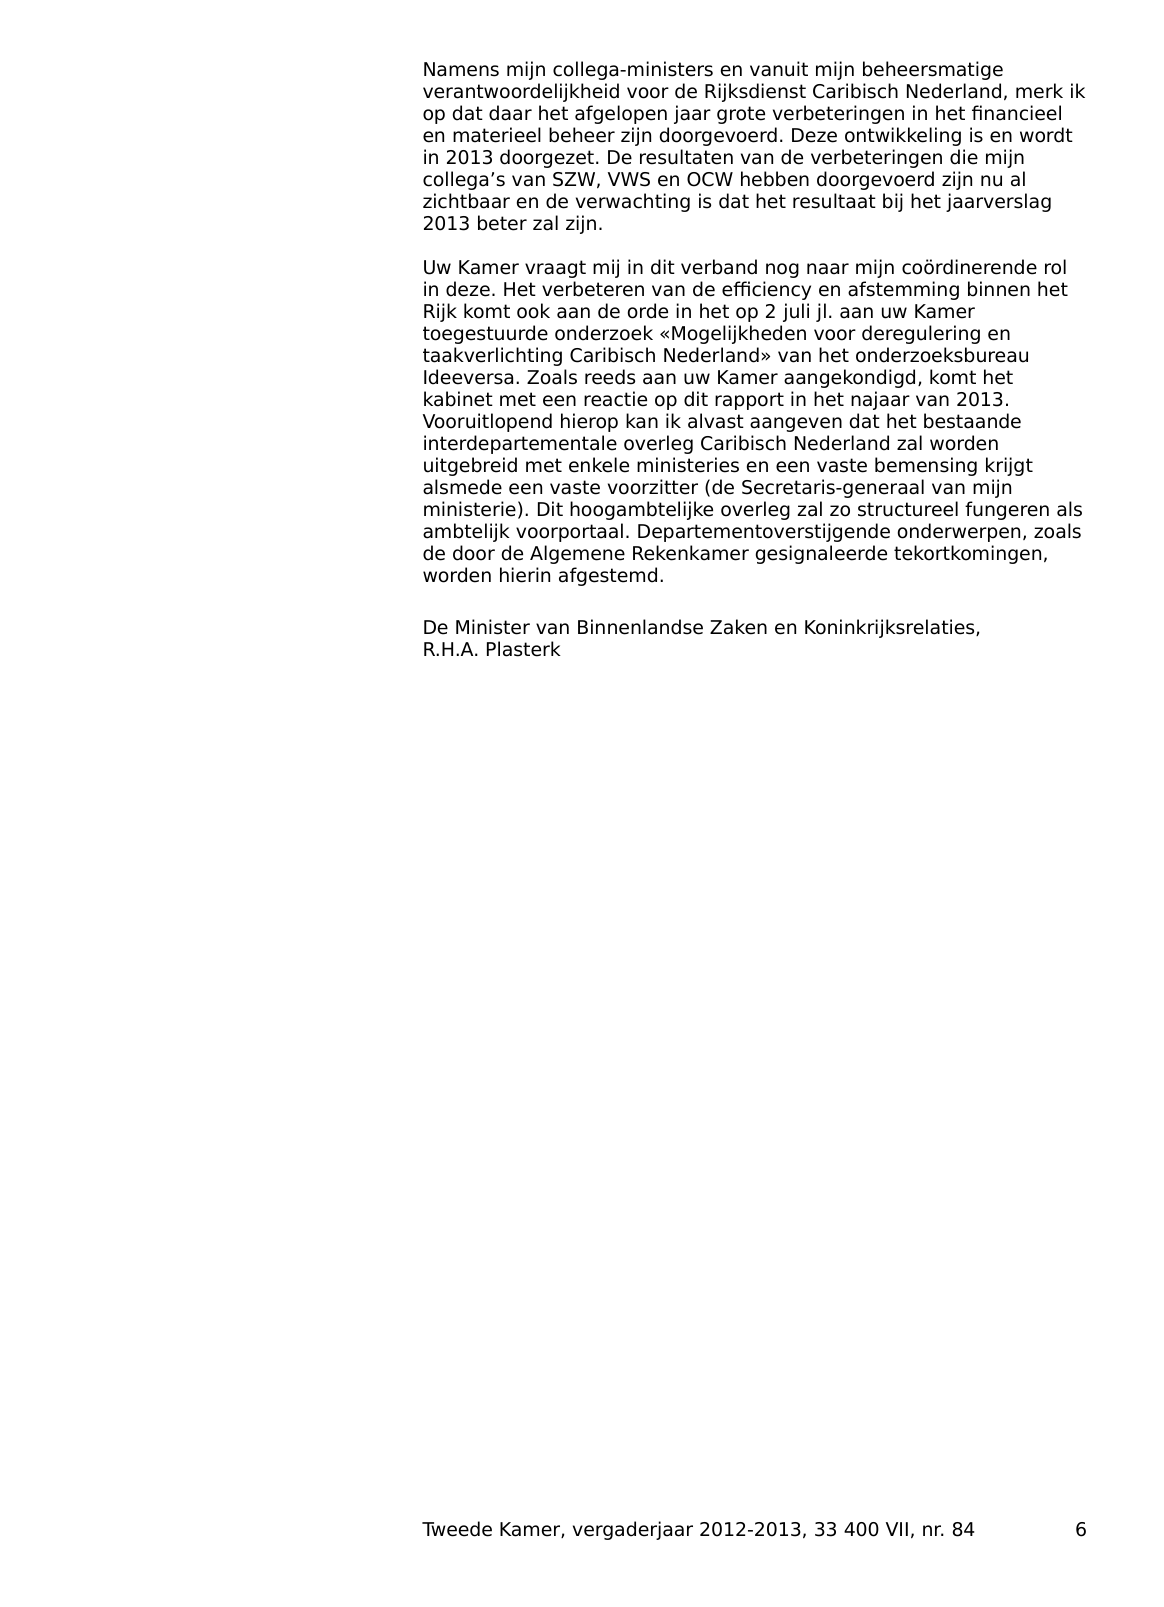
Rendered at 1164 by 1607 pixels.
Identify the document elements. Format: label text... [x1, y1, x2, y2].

text De Minister van Binnenlandse Zaken en Koninkrijksrelaties, R.H.A. Plasterk [422, 617, 1087, 661]
text Namens mijn collega-ministers en vanuit mijn beheersmatige verantwoordelijkheid voor de Rijksdienst Caribisch Nederland, merk ik op dat daar het afgelopen jaar grote verbeteringen in het financieel en materieel beheer zijn doorgevoerd. Deze ontwikkeling is en wordt in 2013 doorgezet. De resultaten van de verbeteringen die mijn collega’s van SZW, VWS en OCW hebben doorgevoerd zijn nu al zichtbaar en de verwachting is dat het resultaat bij het jaarverslag 2013 beter zal zijn. [422, 59, 1087, 235]
text Uw Kamer vraagt mij in dit verband nog naar mijn coördinerende rol in deze. Het verbeteren van de efficiency en afstemming binnen het Rijk komt ook aan de orde in het op 2 juli jl. aan uw Kamer toegestuurde onderzoek «Mogelijkheden voor deregulering en taakverlichting Caribisch Nederland» van het onderzoeksbureau Ideeversa. Zoals reeds aan uw Kamer aangekondigd, komt het kabinet met een reactie op dit rapport in het najaar van 2013. Vooruitlopend hierop kan ik alvast aangeven dat het bestaande interdepartementale overleg Caribisch Nederland zal worden uitgebreid met enkele ministeries en een vaste bemensing krijgt alsmede een vaste voorzitter (de Secretaris-generaal van mijn ministerie). Dit hoogambtelijke overleg zal zo structureel fungeren als ambtelijk voorportaal. Departementoverstijgende onderwerpen, zoals de door de Algemene Rekenkamer gesignaleerde tekortkomingen, worden hierin afgestemd. [422, 257, 1087, 587]
